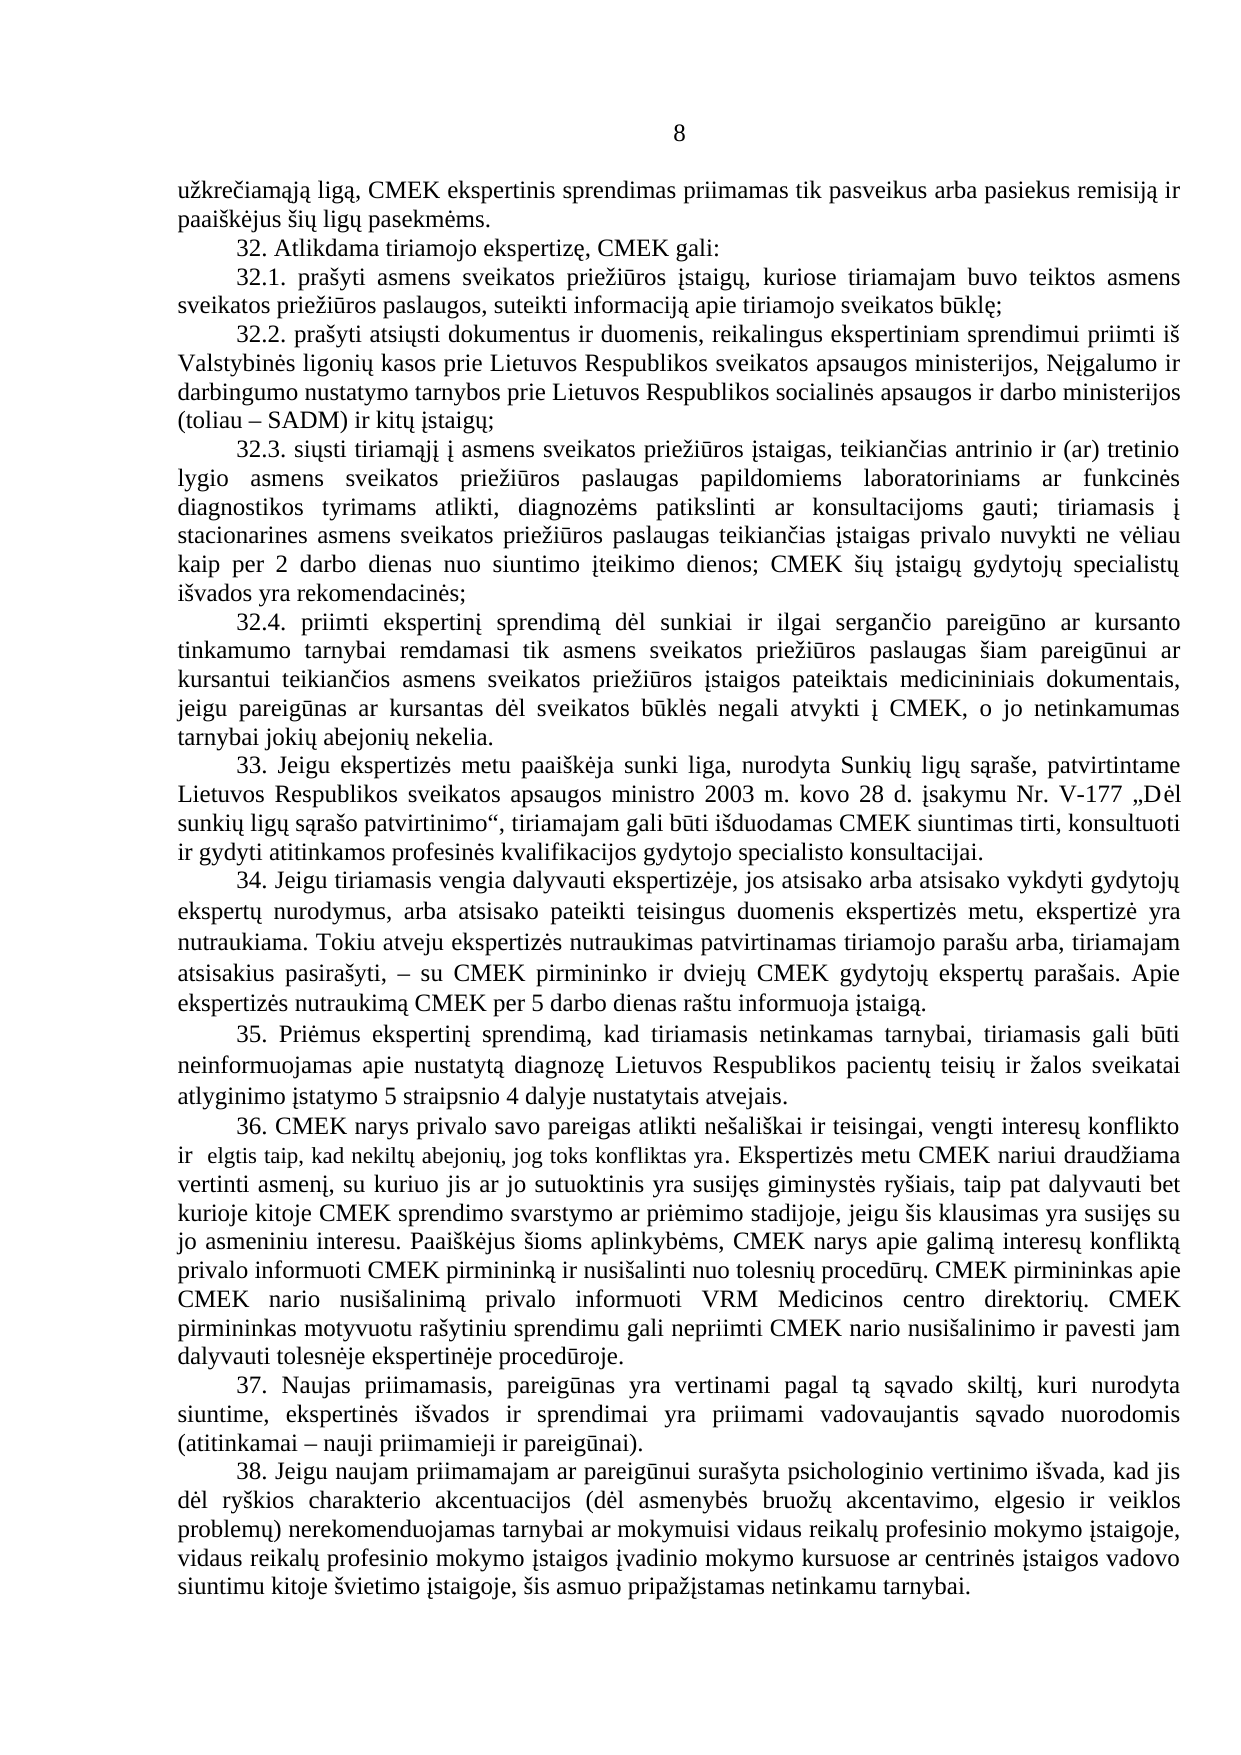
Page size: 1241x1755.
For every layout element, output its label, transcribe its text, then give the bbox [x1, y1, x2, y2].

text 32.2. prašyti atsiųsti dokumentus ir duomenis, reikalingus ekspertiniam sprendimui priimti iš Valstybinės ligonių kasos prie Lietuvos Respublikos sveikatos apsaugos ministerijos, Neįgalumo ir darbingumo nustatymo tarnybos prie Lietuvos Respublikos socialinės apsaugos ir darbo ministerijos (toliau – SADM) ir kitų įstaigų; [177, 319, 1181, 434]
text 32.3. siųsti tiriamąjį į asmens sveikatos priežiūros įstaigas, teikiančias antrinio ir (ar) tretinio lygio asmens sveikatos priežiūros paslaugas papildomiems laboratoriniams ar funkcinės diagnostikos tyrimams atlikti, diagnozėms patikslinti ar konsultacijoms gauti; tiriamasis į stacionarines asmens sveikatos priežiūros paslaugas teikiančias įstaigas privalo nuvykti ne vėliau kaip per 2 darbo dienas nuo siuntimo įteikimo dienos; CMEK šių įstaigų gydytojų specialistų išvados yra rekomendacinės; [177, 434, 1181, 607]
text 37. Naujas priimamasis, pareigūnas yra vertinami pagal tą sąvado skiltį, kuri nurodyta siuntime, ekspertinės išvados ir sprendimai yra priimami vadovaujantis sąvado nuorodomis (atitinkamai – nauji priimamieji ir pareigūnai). [177, 1370, 1181, 1456]
text 32.1. prašyti asmens sveikatos priežiūros įstaigų, kuriose tiriamajam buvo teiktos asmens sveikatos priežiūros paslaugos, suteikti informaciją apie tiriamojo sveikatos būklę; [177, 262, 1181, 319]
text 32.4. priimti ekspertinį sprendimą dėl sunkiai ir ilgai sergančio pareigūno ar kursanto tinkamumo tarnybai remdamasi tik asmens sveikatos priežiūros paslaugas šiam pareigūnui ar kursantui teikiančios asmens sveikatos priežiūros įstaigos pateiktais medicininiais dokumentais, jeigu pareigūnas ar kursantas dėl sveikatos būklės negali atvykti į CMEK, o jo netinkamumas tarnybai jokių abejonių nekelia. [177, 607, 1181, 751]
text 38. Jeigu naujam priimamajam ar pareigūnui surašyta psichologinio vertinimo išvada, kad jis dėl ryškios charakterio akcentuacijos (dėl asmenybės bruožų akcentavimo, elgesio ir veiklos problemų) nerekomenduojamas tarnybai ar mokymuisi vidaus reikalų profesinio mokymo įstaigoje, vidaus reikalų profesinio mokymo įstaigos įvadinio mokymo kursuose ar centrinės įstaigos vadovo siuntimu kitoje švietimo įstaigoje, šis asmuo pripažįstamas netinkamu tarnybai. [177, 1456, 1181, 1600]
text 36. CMEK narys privalo savo pareigas atlikti nešališkai ir teisingai, vengti interesų konflikto ir elgtis taip, kad nekiltų abejonių, jog toks konfliktas yra. Ekspertizės metu CMEK nariui draudžiama vertinti asmenį, su kuriuo jis ar jo sutuoktinis yra susijęs giminystės ryšiais, taip pat dalyvauti bet kurioje kitoje CMEK sprendimo svarstymo ar priėmimo stadijoje, jeigu šis klausimas yra susijęs su jo asmeniniu interesu. Paaiškėjus šioms aplinkybėms, CMEK narys apie galimą interesų konfliktą privalo informuoti CMEK pirmininką ir nusišalinti nuo tolesnių procedūrų. CMEK pirmininkas apie CMEK nario nusišalinimą privalo informuoti VRM Medicinos centro direktorių. CMEK pirmininkas motyvuotu rašytiniu sprendimu gali nepriimti CMEK nario nusišalinimo ir pavesti jam dalyvauti tolesnėje ekspertinėje procedūroje. [177, 1111, 1181, 1370]
text 32. Atlikdama tiriamojo ekspertizę, CMEK gali: [177, 233, 1181, 262]
text 35. Priėmus ekspertinį sprendimą, kad tiriamasis netinkamas tarnybai, tiriamasis gali būti neinformuojamas apie nustatytą diagnozę Lietuvos Respublikos pacientų teisių ir žalos sveikatai atlyginimo įstatymo 5 straipsnio 4 dalyje nustatytais atvejais. [177, 1019, 1181, 1109]
text 34. Jeigu tiriamasis vengia dalyvauti ekspertizėje, jos atsisako arba atsisako vykdyti gydytojų ekspertų nurodymus, arba atsisako pateikti teisingus duomenis ekspertizės metu, ekspertizė yra nutraukiama. Tokiu atveju ekspertizės nutraukimas patvirtinamas tiriamojo parašu arba, tiriamajam atsisakius pasirašyti, – su CMEK pirmininko ir dviejų CMEK gydytojų ekspertų parašais. Apie ekspertizės nutraukimą CMEK per 5 darbo dienas raštu informuoja įstaigą. [177, 866, 1181, 1017]
text užkrečiamąją ligą, CMEK ekspertinis sprendimas priimamas tik pasveikus arba pasiekus remisiją ir paaiškėjus šių ligų pasekmėms. [177, 176, 1181, 233]
text 33. Jeigu ekspertizės metu paaiškėja sunki liga, nurodyta Sunkių ligų sąraše, patvirtintame Lietuvos Respublikos sveikatos apsaugos ministro 2003 m. kovo 28 d. įsakymu Nr. V-177 „Dėl sunkių ligų sąrašo patvirtinimo“, tiriamajam gali būti išduodamas CMEK siuntimas tirti, konsultuoti ir gydyti atitinkamos profesinės kvalifikacijos gydytojo specialisto konsultacijai. [177, 751, 1181, 866]
